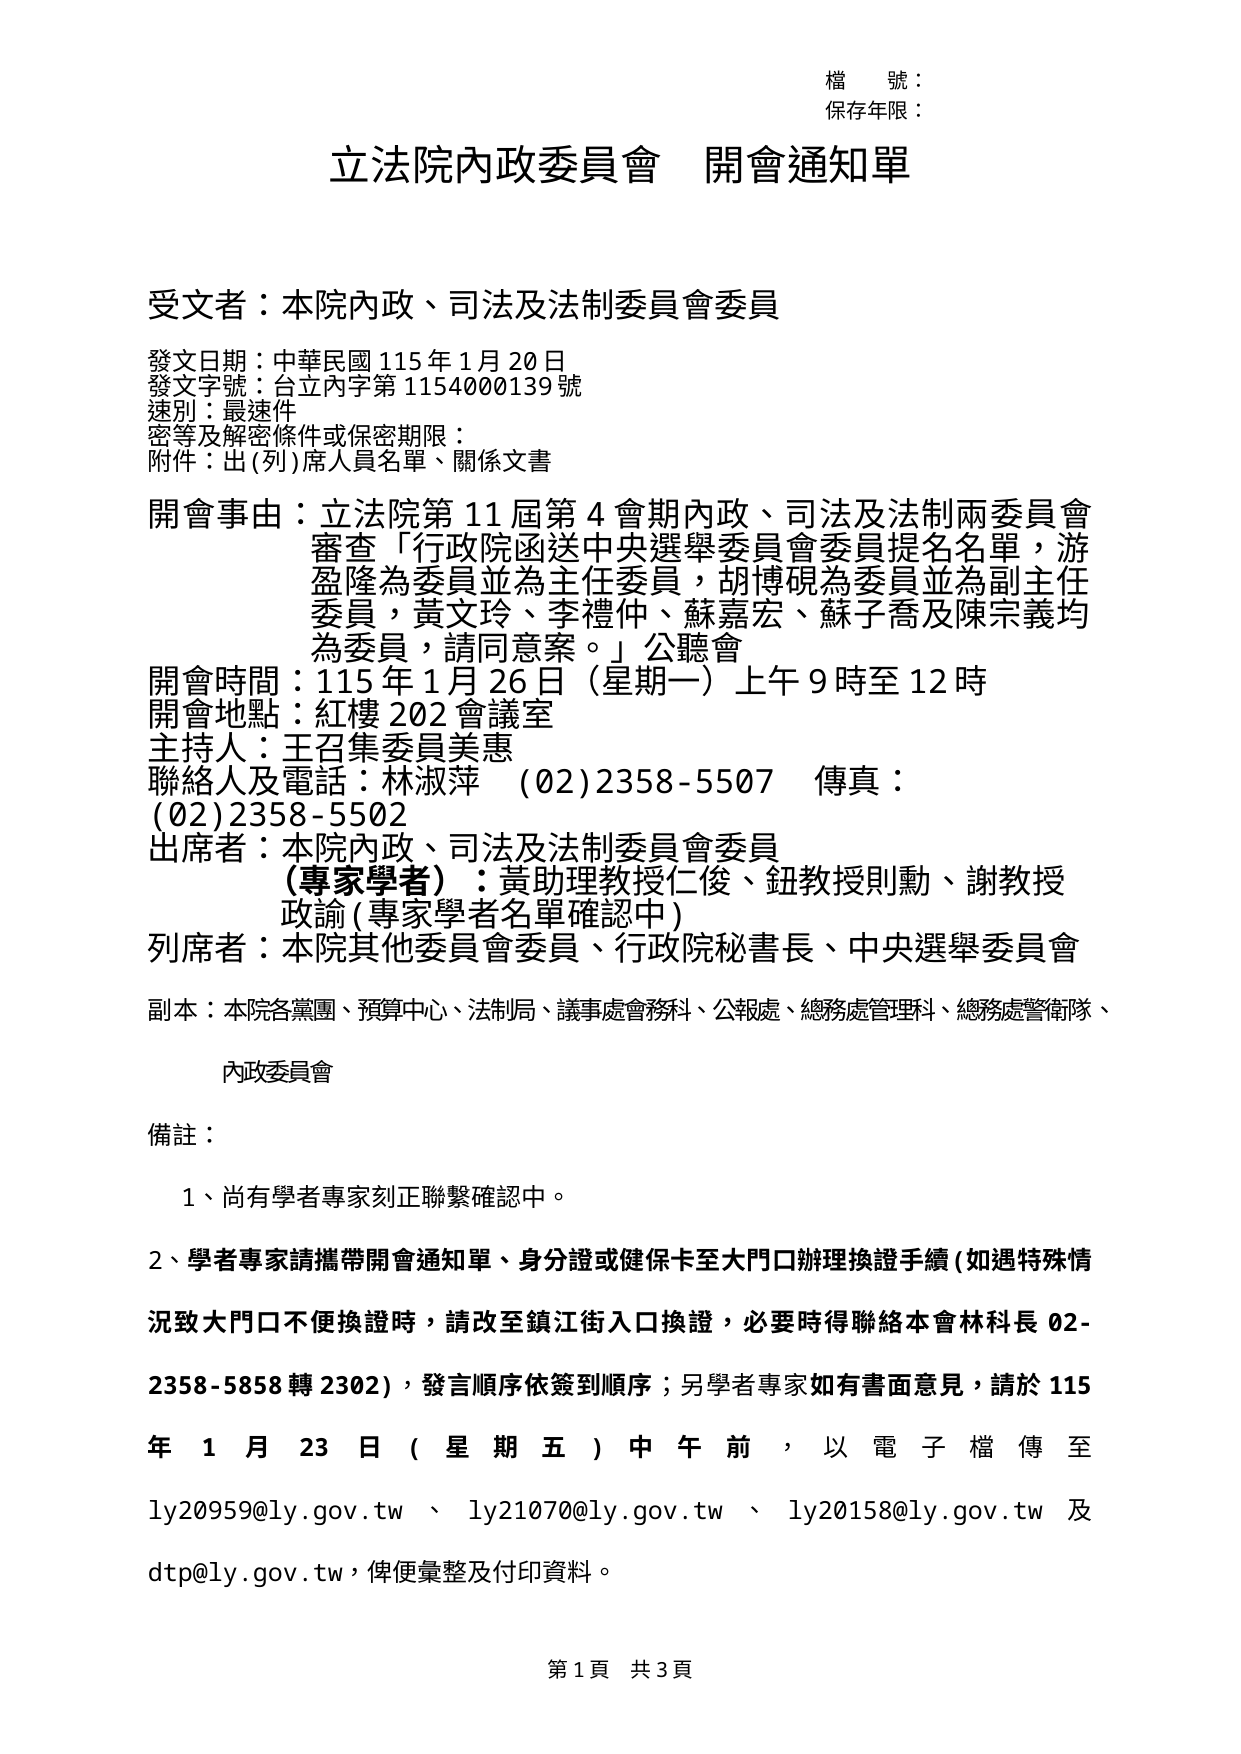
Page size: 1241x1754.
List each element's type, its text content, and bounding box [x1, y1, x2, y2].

text 出席者：本院內政、司法及法制委員會委員 [148, 833, 1092, 867]
text 附件：出(列)席人員名單、關係文書 [148, 450, 1092, 475]
text 受文者：本院內政、司法及法制委員會委員 [148, 288, 1092, 325]
text 聯絡人及電話：林淑萍 (02)2358-5507 傳真：(02)2358-5502 [148, 767, 1092, 833]
text 副本：本院各黨團、預算中心、法制局、議事處會務科、公報處、總務處管理科、總務處警衛隊、內政委員會 [148, 967, 1092, 1092]
text 備註： [148, 1092, 1092, 1154]
text 開會地點：紅樓202會議室 [148, 700, 1092, 733]
text （專家學者）：黃助理教授仁俊、鈕教授則勳、謝教授政諭(專家學者名單確認中) [265, 867, 1092, 933]
text 主持人：王召集委員美惠 [148, 733, 1092, 767]
text 檔 號： [825, 64, 1070, 94]
text 速別：最速件 [148, 400, 1092, 425]
title 立法院內政委員會 開會通知單 [148, 150, 1092, 225]
text 發文日期：中華民國115年1月20日 [148, 350, 1092, 375]
text 開會事由：立法院第11屆第4會期內政、司法及法制兩委員會審查「行政院函送中央選舉委員會委員提名名單，游盈隆為委員並為主任委員，胡博硯為委員並為副主任委員，黃文玲、李禮仲、蘇嘉宏、蘇子喬及陳宗義均為委員，請同意案。」公聽會 [148, 500, 1092, 667]
list 學者專家請攜帶開會通知單、身分證或健保卡至大門口辦理換證手續(如遇特殊情況致大門口不便換證時，請改至鎮江街入口換證，必要時得聯絡本會林科長02-2358-5858轉2302)，發言順序依簽到順序；另學者專家如有書面意見，請於115年1月23日(星期五)中午前，以電子檔傳至ly20959@ly.gov.tw、ly21070@ly.gov.tw、ly20158@ly.gov.tw及dtp@ly.gov.tw，俾便彙整及付印資料。 [148, 1217, 1093, 1592]
text 保存年限： [825, 94, 1070, 124]
text 發文字號：台立內字第1154000139號 [148, 375, 1092, 400]
title [810, 56, 1085, 143]
text 開會時間：115年1月26日（星期一）上午9時至12時 [148, 667, 1092, 700]
text 密等及解密條件或保密期限： [148, 425, 1092, 450]
text 列席者：本院其他委員會委員、行政院秘書長、中央選舉委員會 [148, 933, 1092, 967]
list 尚有學者專家刻正聯繫確認中。 [181, 1154, 1092, 1217]
